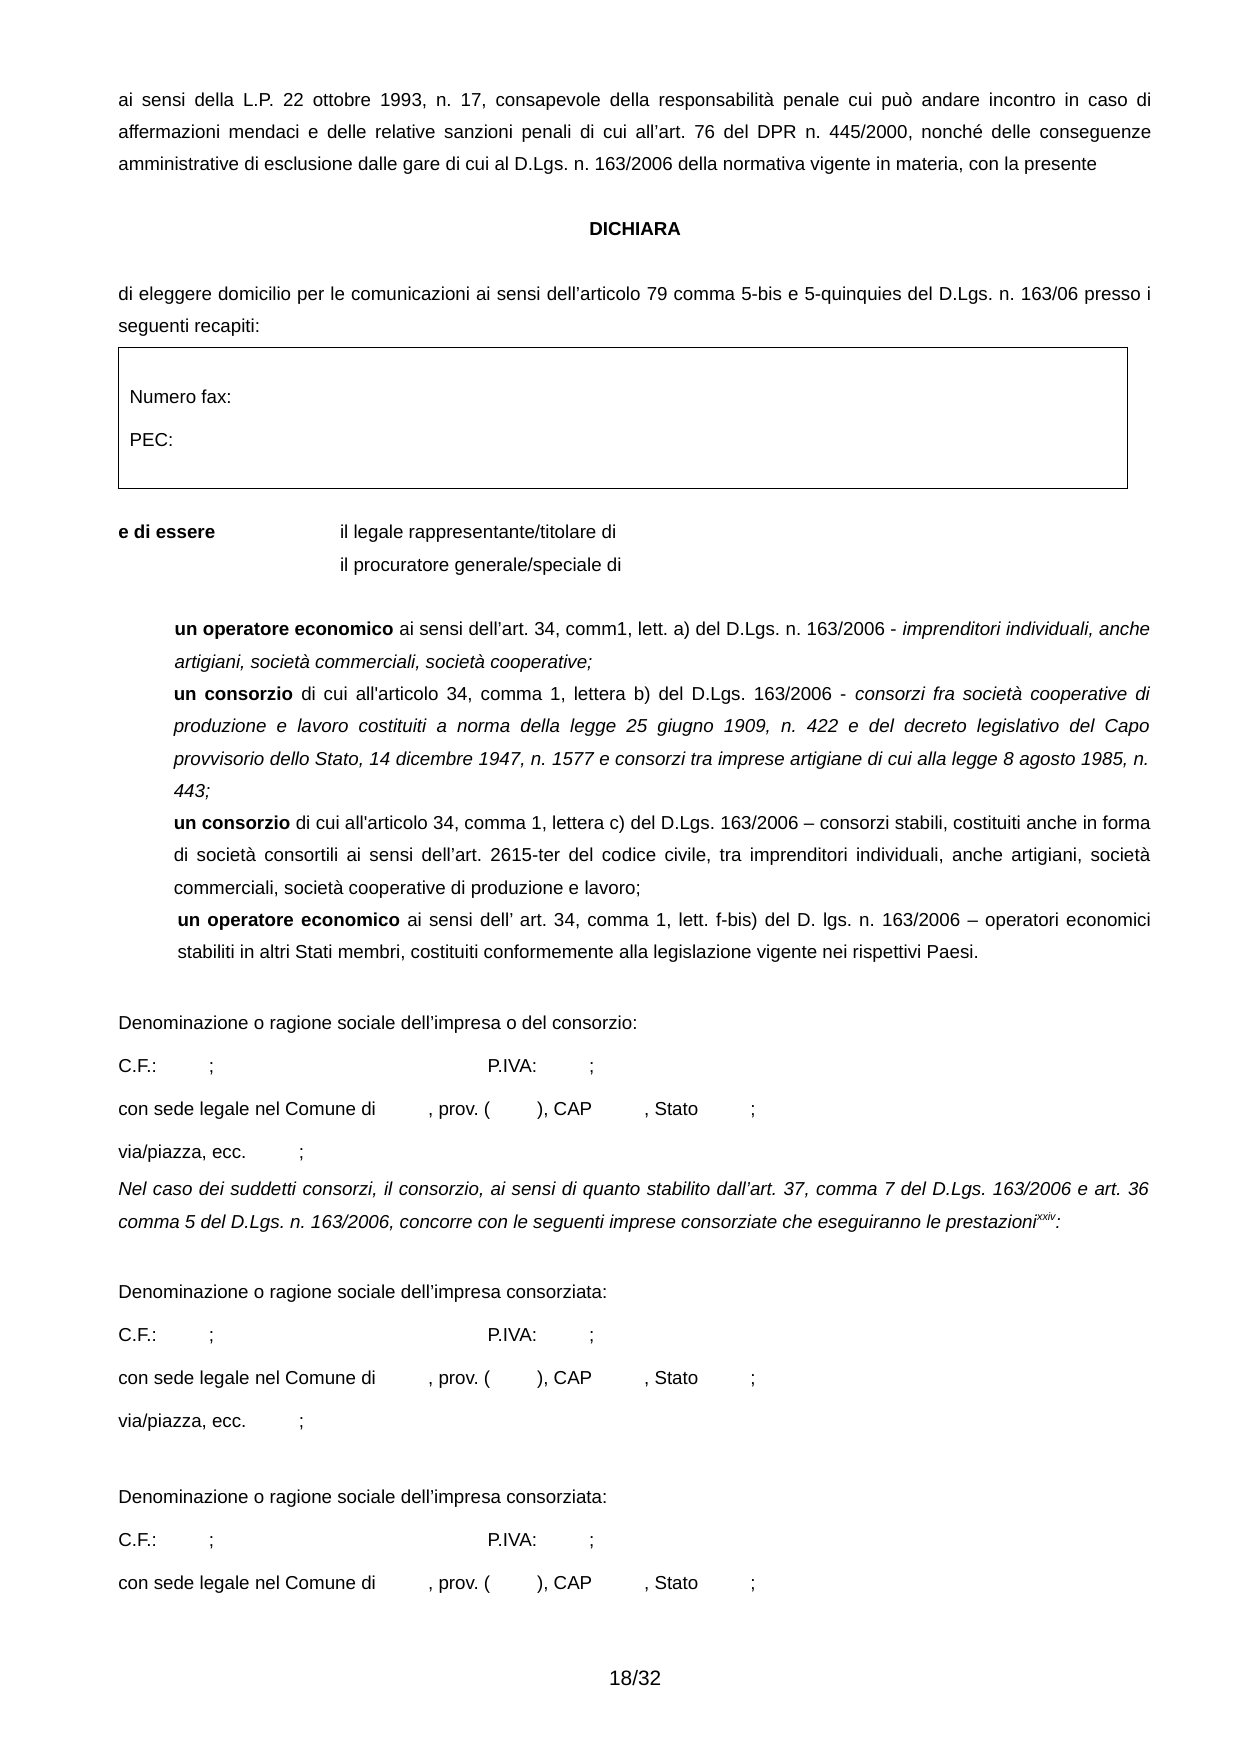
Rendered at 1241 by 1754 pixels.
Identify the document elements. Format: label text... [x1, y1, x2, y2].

text con sede legale nel Comune di , prov. ( ), CAP , Stato ; [118, 1361, 1152, 1390]
text ai sensi della L.P. 22 ottobre 1993, n. 17, consapevole della responsabilità penale cui può andare incontro in caso di affermazioni mendaci e delle relative sanzioni penali di cui all’art. 76 del DPR n. 445/2000, nonché delle conseguenze amministrative di esclusione dalle gare di cui al D.Lgs. n. 163/2006 della normativa vigente in materia, con la presente [118, 88, 1152, 175]
text Denominazione o ragione sociale dell’impresa consorziata: [118, 1275, 1152, 1304]
text un operatore economico ai sensi dell’ art. 34, comma 1, lett. f-bis) del D. lgs. n. 163/2006 – operatori economici stabiliti in altri Stati membri, costituiti conformemente alla legislazione vigente nei rispettivi Paesi. [148, 909, 1152, 963]
text via/piazza, ecc. ; [118, 1404, 1152, 1433]
text C.F.: ; P.IVA: ; [118, 1318, 1152, 1347]
text con sede legale nel Comune di , prov. ( ), CAP , Stato ; [118, 1566, 1152, 1595]
text C.F.: ; P.IVA: ; [118, 1523, 1152, 1552]
table_header Numero fax: PEC: [119, 348, 1127, 488]
text Denominazione o ragione sociale dell’impresa consorziata: [118, 1480, 1152, 1509]
text C.F.: ; P.IVA: ; [118, 1049, 1152, 1078]
text Denominazione o ragione sociale dell’impresa o del consorzio: [118, 1006, 1152, 1034]
text di eleggere domicilio per le comunicazioni ai sensi dell’articolo 79 comma 5-bis e 5-quinquies del D.Lgs. n. 163/06 presso i seguenti recapiti: [118, 282, 1152, 336]
text con sede legale nel Comune di , prov. ( ), CAP , Stato ; [118, 1092, 1152, 1121]
text un consorzio di cui all'articolo 34, comma 1, lettera b) del D.Lgs. 163/2006 - consorzi fra società cooperative di produzione e lavoro costituiti a norma della legge 25 giugno 1909, n. 422 e del decreto legislativo del Capo provvisorio dello Stato, 14 dicembre 1947, n. 1577 e consorzi tra imprese artigiane di cui alla legge 8 agosto 1985, n. 443; [147, 683, 1152, 801]
text DICHIARA [118, 218, 1152, 239]
text Nel caso dei suddetti consorzi, il consorzio, ai sensi di quanto stabilito dall’art. 37, comma 7 del D.Lgs. 163/2006 e art. 36 comma 5 del D.Lgs. n. 163/2006, concorre con le seguenti imprese consorziate che eseguiranno le prestazioni: [118, 1178, 1152, 1232]
text un consorzio di cui all'articolo 34, comma 1, lettera c) del D.Lgs. 163/2006 – consorzi stabili, costituiti anche in forma di società consortili ai sensi dell’art. 2615-ter del codice civile, tra imprenditori individuali, anche artigiani, società commerciali, società cooperative di produzione e lavoro; [147, 812, 1152, 898]
text il procuratore generale/speciale di [118, 554, 1152, 575]
text un operatore economico ai sensi dell’art. 34, comm1, lett. a) del D.Lgs. n. 163/2006 - imprenditori individuali, anche artigiani, società commerciali, società cooperative; [148, 618, 1152, 672]
text via/piazza, ecc. ; [118, 1135, 1152, 1164]
text e di essere il legale rappresentante/titolare di [118, 521, 1152, 543]
